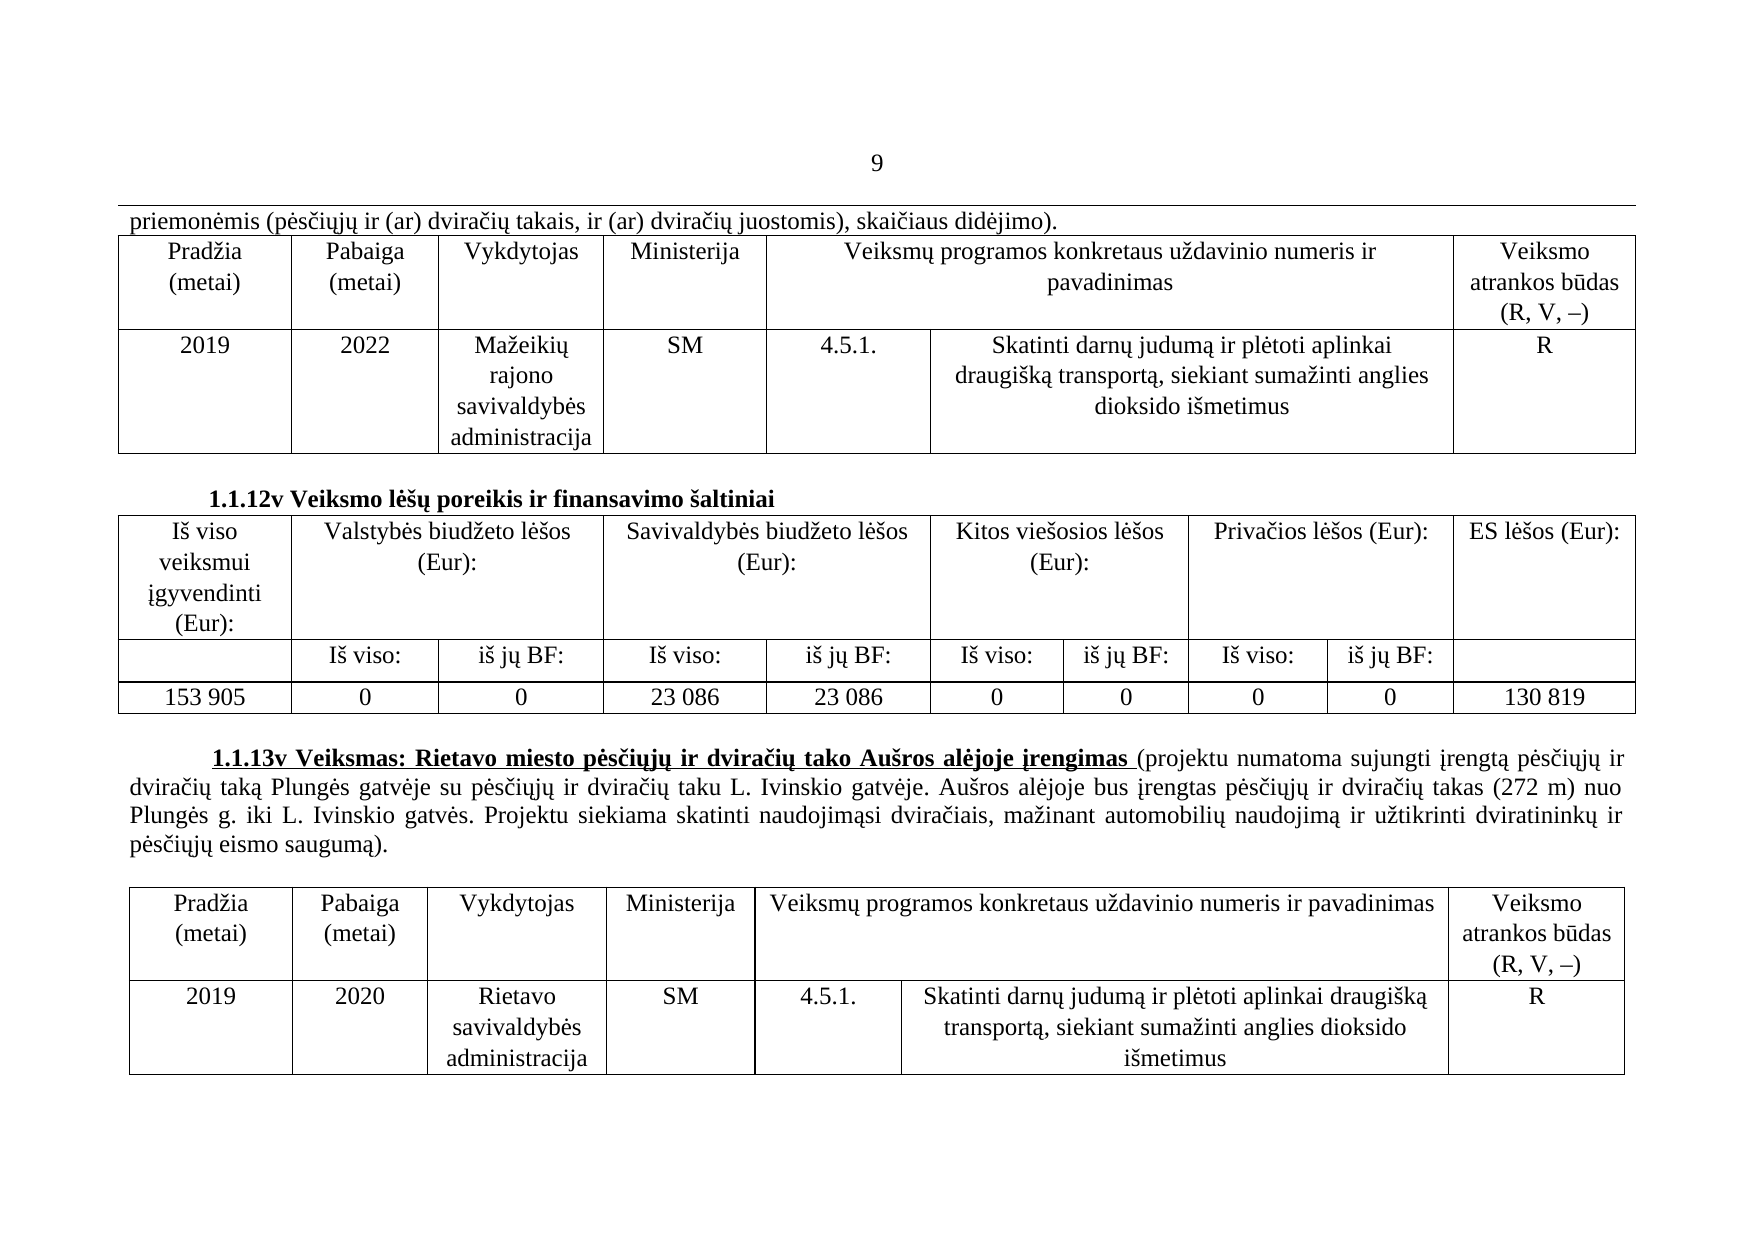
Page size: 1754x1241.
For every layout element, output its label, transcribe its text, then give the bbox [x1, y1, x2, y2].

table_cell Veiksmo atrankos būdas (R, V, –) [1454, 236, 1635, 329]
table_cell 2019 [130, 981, 292, 1074]
table_header Pradžia (metai) [130, 888, 292, 980]
table_cell Pradžia (metai) [119, 236, 291, 329]
table_cell Rietavo savivaldybės administracija [428, 981, 606, 1074]
table_header Vykdytojas [428, 888, 606, 980]
table_cell 1.1.13v Veiksmas: Rietavo miesto pėsčiųjų ir dviračių tako Aušros alėjoje įrengimas (projektu numatoma sujungti įrengtą pėsčiųjų ir dviračių taką Plungės gatvėje su pėsčiųjų ir dviračių taku L. Ivinskio gatvėje. Aušros alėjoje bus įrengtas pėsčiųjų ir dviračių takas (272 m) nuo Plungės g. iki L. Ivinskio gatvės. Projektu siekiama skatinti naudojimąsi dviračiais, mažinant automobilių naudojimą ir užtikrinti dviratininkų ir pėsčiųjų eismo saugumą). [118, 714, 1636, 1132]
table_cell 0 [292, 683, 438, 713]
table_cell 2019 [119, 330, 291, 453]
table_cell Iš viso: [604, 640, 766, 681]
table_cell SM [604, 330, 766, 453]
table_cell iš jų BF: [767, 640, 930, 681]
table_cell 0 [931, 683, 1063, 713]
table_cell Veiksmų programos konkretaus uždavinio numeris ir pavadinimas [767, 236, 1453, 329]
table_cell ES lėšos (Eur): [1454, 516, 1635, 639]
table_cell 2022 [292, 330, 438, 453]
table_cell 153 905 [119, 683, 291, 713]
table_cell R [1454, 330, 1635, 453]
table_cell Mažeikių rajono savivaldybės administracija [439, 330, 603, 453]
table_cell Iš viso veiksmui įgyvendinti (Eur): [119, 516, 291, 639]
table_cell 0 [439, 683, 603, 713]
table_cell [1454, 640, 1635, 681]
table_cell SM [607, 981, 754, 1074]
table_cell R [1449, 981, 1624, 1074]
table_cell Skatinti darnų judumą ir plėtoti aplinkai draugišką transportą, siekiant sumažinti anglies dioksido išmetimus [902, 981, 1448, 1074]
table_header Veiksmų programos konkretaus uždavinio numeris ir pavadinimas [756, 888, 1448, 980]
table_cell Vykdytojas [439, 236, 603, 329]
table_cell [119, 640, 291, 681]
table_cell Valstybės biudžeto lėšos (Eur): [292, 516, 603, 639]
table_cell 23 086 [604, 683, 766, 713]
table_cell Iš viso: [292, 640, 438, 681]
table_cell Privačios lėšos (Eur): [1189, 516, 1453, 639]
table_cell 0 [1189, 683, 1327, 713]
table_cell Savivaldybės biudžeto lėšos (Eur): [604, 516, 930, 639]
table_cell 23 086 [767, 683, 930, 713]
table_cell Iš viso: [931, 640, 1063, 681]
table_cell Kitos viešosios lėšos (Eur): [931, 516, 1188, 639]
table_header Ministerija [607, 888, 754, 980]
table_cell Ministerija [604, 236, 766, 329]
table_cell iš jų BF: [439, 640, 603, 681]
table_cell 2020 [293, 981, 427, 1074]
table_cell 4.5.1. [767, 330, 930, 453]
table_cell iš jų BF: [1064, 640, 1188, 681]
table_header Pabaiga (metai) [293, 888, 427, 980]
table_cell 0 [1064, 683, 1188, 713]
table_cell 4.5.1. [756, 981, 901, 1074]
table_cell Iš viso: [1189, 640, 1327, 681]
table_cell Skatinti darnų judumą ir plėtoti aplinkai draugišką transportą, siekiant sumažinti anglies dioksido išmetimus [931, 330, 1453, 453]
table_cell 130 819 [1454, 683, 1635, 713]
table_cell 1.1.12v Veiksmo lėšų poreikis ir finansavimo šaltiniai [118, 454, 1636, 515]
table_cell 0 [1328, 683, 1453, 713]
table_cell Pabaiga (metai) [292, 236, 438, 329]
table_header Veiksmo atrankos būdas (R, V, –) [1449, 888, 1624, 980]
table_cell priemonėmis (pėsčiųjų ir (ar) dviračių takais, ir (ar) dviračių juostomis), skaičiaus didėjimo). [118, 206, 1636, 235]
table_cell iš jų BF: [1328, 640, 1453, 681]
